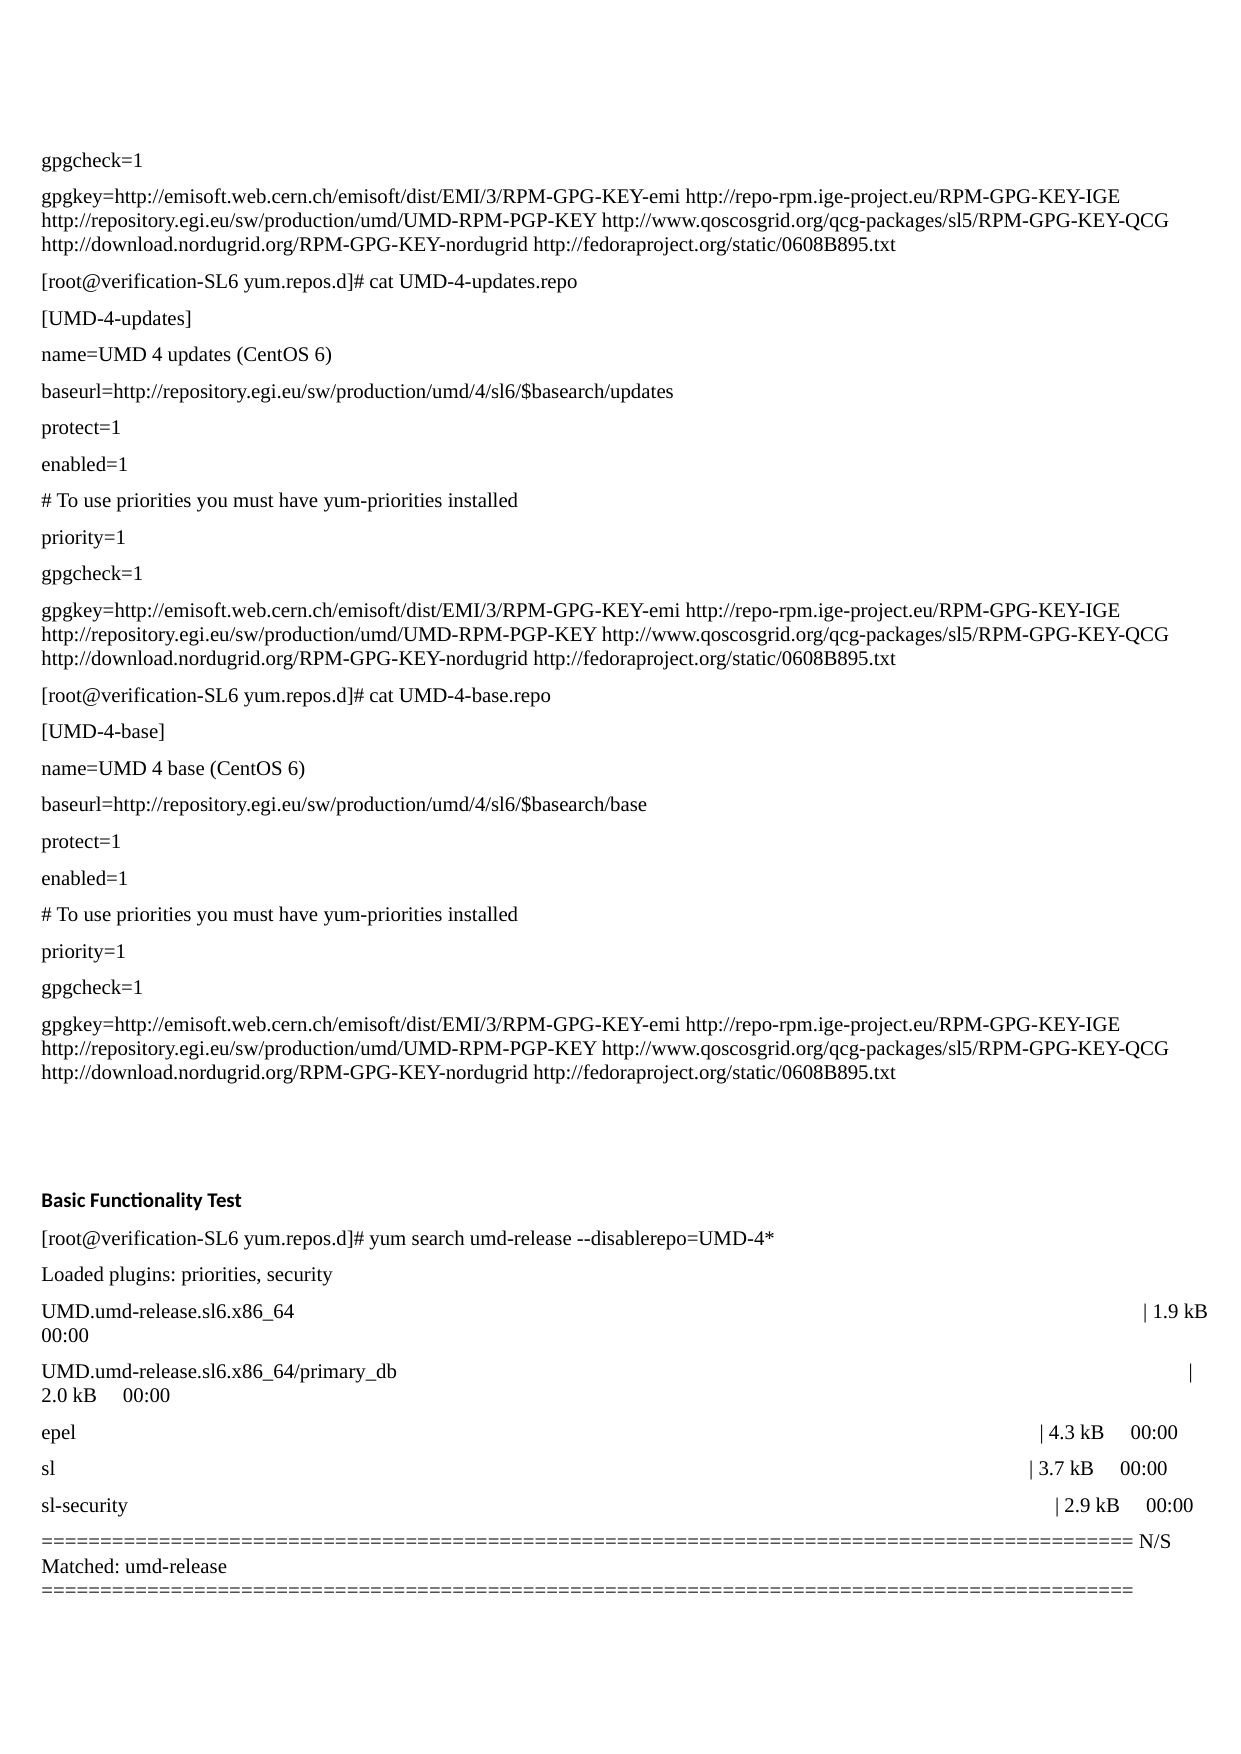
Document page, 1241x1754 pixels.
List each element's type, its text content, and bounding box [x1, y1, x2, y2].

text [root@verification-SL6 yum.repos.d]# yum search umd-release --disablerepo=UMD-4* [41, 1225, 1210, 1249]
text enabled=1 [41, 452, 1210, 476]
text sl-security | 2.9 kB 00:00 [41, 1493, 1210, 1517]
text gpgkey=http://emisoft.web.cern.ch/emisoft/dist/EMI/3/RPM-GPG-KEY-emi http://repo-rpm.ige-project.eu/RPM-GPG-KEY-IGE http://repository.egi.eu/sw/production/umd/UMD-RPM-PGP-KEY http://www.qoscosgrid.org/qcg-packages/sl5/RPM-GPG-KEY-QCG http://download.nordugrid.org/RPM-GPG-KEY-nordugrid http://fedoraproject.org/static/0608B895.txt [41, 598, 1210, 670]
text name=UMD 4 base (CentOS 6) [41, 756, 1210, 780]
text UMD.umd-release.sl6.x86_64/primary_db | 2.0 kB 00:00 [41, 1359, 1210, 1407]
text # To use priorities you must have yum-priorities installed [41, 488, 1210, 512]
text priority=1 [41, 525, 1210, 549]
text epel | 4.3 kB 00:00 [41, 1420, 1210, 1444]
text protect=1 [41, 829, 1210, 853]
text baseurl=http://repository.egi.eu/sw/production/umd/4/sl6/$basearch/base [41, 792, 1210, 816]
text gpgcheck=1 [41, 148, 1210, 172]
text enabled=1 [41, 865, 1210, 889]
text UMD.umd-release.sl6.x86_64 | 1.9 kB 00:00 [41, 1298, 1210, 1347]
subtitle Basic Functionality Test [41, 1187, 1210, 1213]
text Loaded plugins: priorities, security [41, 1262, 1210, 1286]
text [UMD-4-base] [41, 719, 1210, 743]
text protect=1 [41, 415, 1210, 439]
text ============================================================================================= N/S Matched: umd-release ============================================================================================= [41, 1529, 1210, 1602]
text baseurl=http://repository.egi.eu/sw/production/umd/4/sl6/$basearch/updates [41, 378, 1210, 403]
text gpgkey=http://emisoft.web.cern.ch/emisoft/dist/EMI/3/RPM-GPG-KEY-emi http://repo-rpm.ige-project.eu/RPM-GPG-KEY-IGE http://repository.egi.eu/sw/production/umd/UMD-RPM-PGP-KEY http://www.qoscosgrid.org/qcg-packages/sl5/RPM-GPG-KEY-QCG http://download.nordugrid.org/RPM-GPG-KEY-nordugrid http://fedoraproject.org/static/0608B895.txt [41, 1012, 1210, 1084]
text priority=1 [41, 938, 1210, 963]
text name=UMD 4 updates (CentOS 6) [41, 342, 1210, 366]
text sl | 3.7 kB 00:00 [41, 1456, 1210, 1480]
text [root@verification-SL6 yum.repos.d]# cat UMD-4-updates.repo [41, 269, 1210, 293]
text [root@verification-SL6 yum.repos.d]# cat UMD-4-base.repo [41, 683, 1210, 707]
text gpgcheck=1 [41, 975, 1210, 999]
text gpgkey=http://emisoft.web.cern.ch/emisoft/dist/EMI/3/RPM-GPG-KEY-emi http://repo-rpm.ige-project.eu/RPM-GPG-KEY-IGE http://repository.egi.eu/sw/production/umd/UMD-RPM-PGP-KEY http://www.qoscosgrid.org/qcg-packages/sl5/RPM-GPG-KEY-QCG http://download.nordugrid.org/RPM-GPG-KEY-nordugrid http://fedoraproject.org/static/0608B895.txt [41, 184, 1210, 256]
text gpgcheck=1 [41, 561, 1210, 585]
text [UMD-4-updates] [41, 305, 1210, 329]
text # To use priorities you must have yum-priorities installed [41, 902, 1210, 926]
